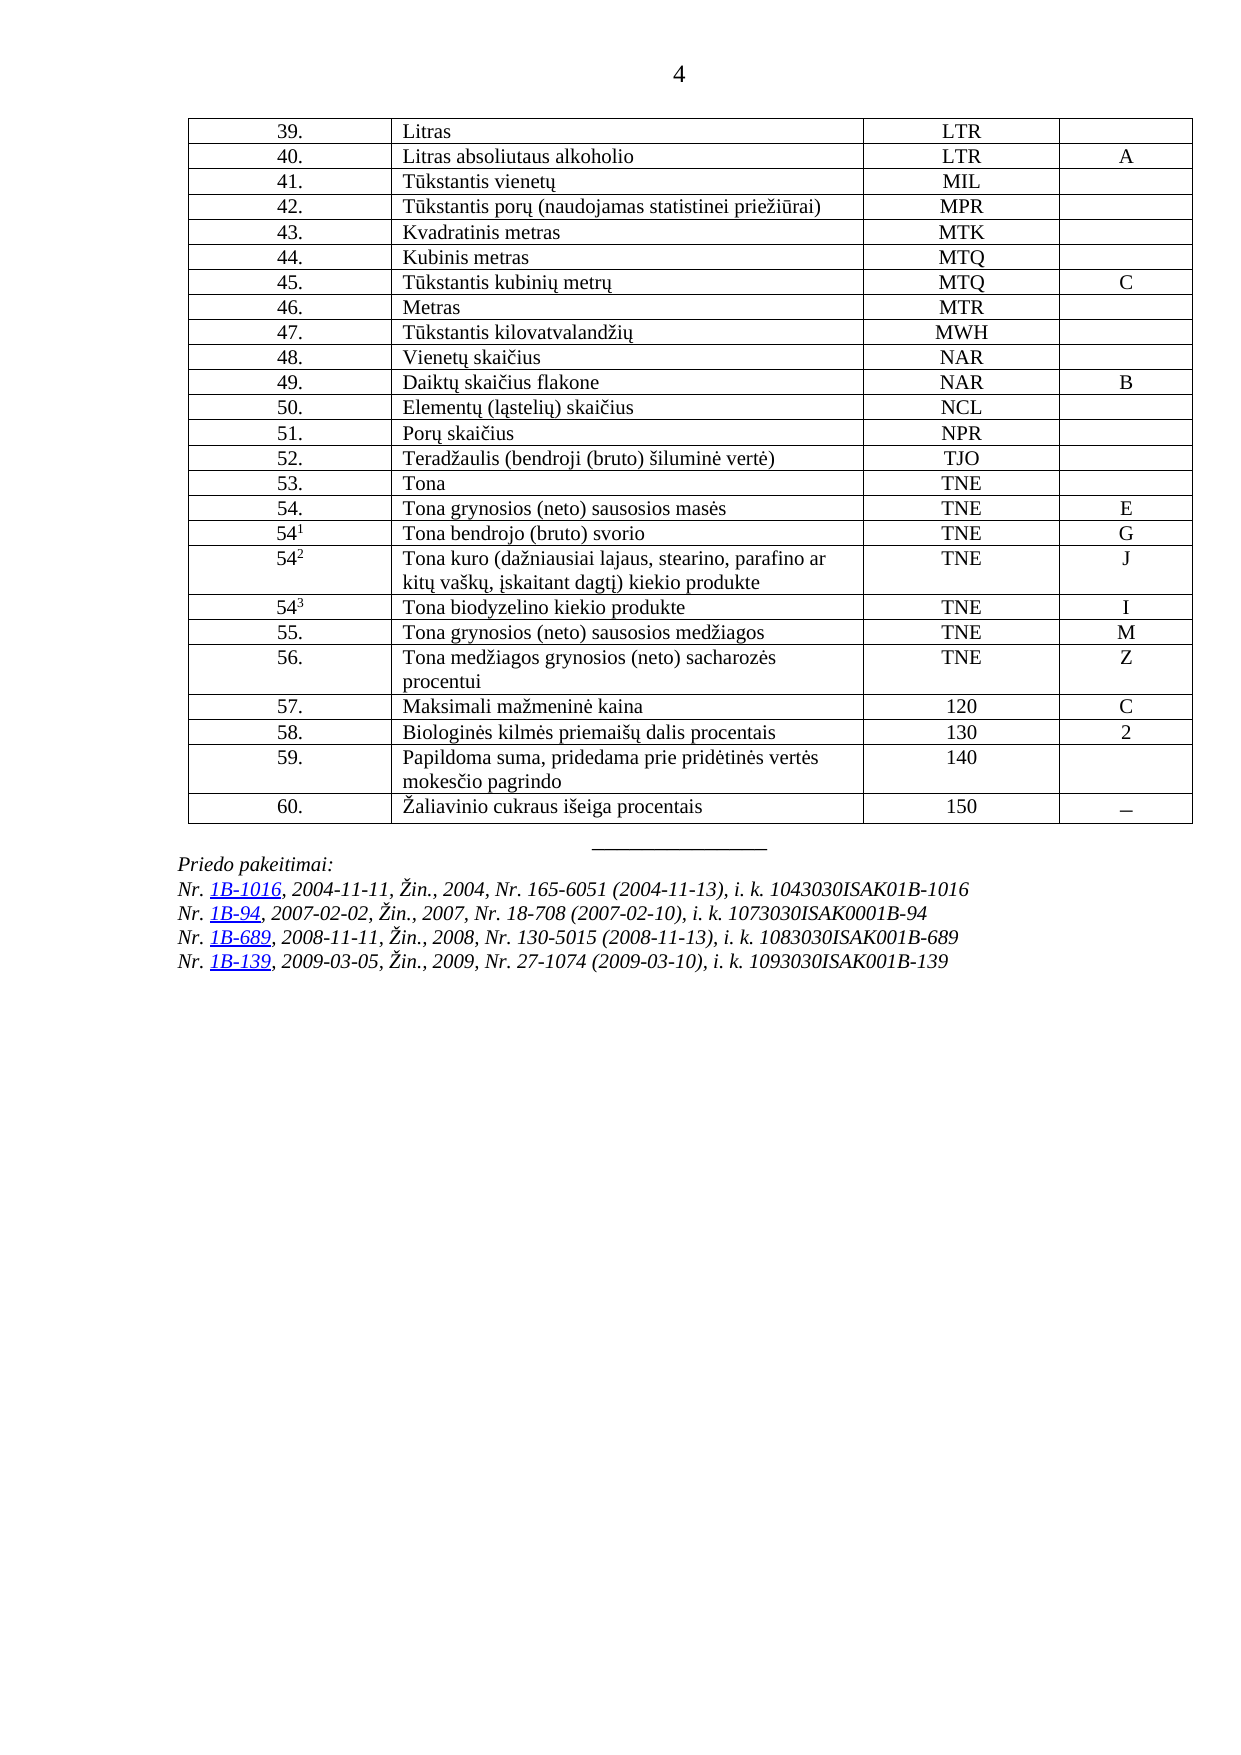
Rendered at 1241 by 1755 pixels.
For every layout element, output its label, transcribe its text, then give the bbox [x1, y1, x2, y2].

table_cell Litras absoliutaus alkoholio [392, 144, 863, 168]
table_cell 52. [189, 446, 391, 469]
table_cell TNE [864, 496, 1059, 520]
table_cell [1060, 345, 1192, 369]
table_cell 120 [864, 695, 1059, 718]
table_cell [1060, 119, 1192, 143]
table_cell C [1060, 695, 1192, 718]
table_cell Kubinis metras [392, 245, 863, 269]
text Nr. 1B-94, 2007-02-02, Žin., 2007, Nr. 18-708 (2007-02-10), i. k. 1073030ISAK0001B-94 [177, 901, 1181, 924]
table_cell 57. [189, 695, 391, 718]
table_cell NPR [864, 420, 1059, 444]
table_cell Papildoma suma, pridedama prie pridėtinės vertės mokesčio pagrindo [392, 745, 863, 793]
table_cell TJO [864, 446, 1059, 469]
table_cell Biologinės kilmės priemaišų dalis procentais [392, 720, 863, 744]
table_cell [1060, 169, 1192, 193]
table_cell [1060, 395, 1192, 419]
table_cell [1060, 471, 1192, 495]
table_cell Tona biodyzelino kiekio produkte [392, 595, 863, 619]
table_cell 60. [189, 794, 391, 823]
table_cell 53. [189, 471, 391, 495]
text Nr. 1B-1016, 2004-11-11, Žin., 2004, Nr. 165-6051 (2004-11-13), i. k. 1043030ISAK01B-1016 [177, 876, 1181, 901]
table_cell Žaliavinio cukraus išeiga procentais [392, 794, 863, 823]
table_cell 48. [189, 345, 391, 369]
table_cell Tūkstantis vienetų [392, 169, 863, 193]
table_cell NAR [864, 370, 1059, 394]
text Priedo pakeitimai: [177, 852, 1181, 876]
table_cell Daiktų skaičius flakone [392, 370, 863, 394]
table_cell Elementų (ląstelių) skaičius [392, 395, 863, 419]
table_cell TNE [864, 546, 1059, 594]
table_cell 47. [189, 320, 391, 344]
table_cell 42. [189, 195, 391, 218]
table_cell Tūkstantis kubinių metrų [392, 270, 863, 294]
table_cell 44. [189, 245, 391, 269]
table_cell Kvadratinis metras [392, 220, 863, 244]
table_cell 54. [189, 496, 391, 520]
table_cell 58. [189, 720, 391, 744]
table_cell C [1060, 270, 1192, 294]
table_cell [1060, 745, 1192, 793]
table_cell 56. [189, 645, 391, 693]
table_cell MIL [864, 169, 1059, 193]
table_cell TNE [864, 521, 1059, 545]
table_cell Vienetų skaičius [392, 345, 863, 369]
table_cell Litras [392, 119, 863, 143]
table_cell Tūkstantis kilovatvalandžių [392, 320, 863, 344]
table_cell NCL [864, 395, 1059, 419]
table_cell [1060, 245, 1192, 269]
table_cell MTQ [864, 270, 1059, 294]
table_cell TNE [864, 645, 1059, 693]
table_cell Tona [392, 471, 863, 495]
table_cell 55. [189, 620, 391, 644]
table_cell Maksimali mažmeninė kaina [392, 695, 863, 718]
table_cell MTK [864, 220, 1059, 244]
table_cell [1060, 420, 1192, 444]
table_cell E [1060, 496, 1192, 520]
table_cell [1060, 446, 1192, 469]
table_cell 41. [189, 169, 391, 193]
table_cell 40. [189, 144, 391, 168]
table_cell Teradžaulis (bendroji (bruto) šiluminė vertė) [392, 446, 863, 469]
table_cell 51. [189, 420, 391, 444]
table_cell MTR [864, 295, 1059, 319]
table_cell I [1060, 595, 1192, 619]
table_cell 150 [864, 794, 1059, 823]
table_cell TNE [864, 620, 1059, 644]
table_cell Tūkstantis porų (naudojamas statistinei priežiūrai) [392, 195, 863, 218]
table_cell 2 [1060, 720, 1192, 744]
table_cell 130 [864, 720, 1059, 744]
table_cell [1060, 295, 1192, 319]
table_cell A [1060, 144, 1192, 168]
table_cell 46. [189, 295, 391, 319]
table_cell LTR [864, 119, 1059, 143]
table_cell B [1060, 370, 1192, 394]
table_cell Tona grynosios (neto) sausosios medžiagos [392, 620, 863, 644]
table_cell 49. [189, 370, 391, 394]
table_cell Tona grynosios (neto) sausosios masės [392, 496, 863, 520]
table_cell 59. [189, 745, 391, 793]
table_cell [1060, 195, 1192, 218]
table_cell Metras [392, 295, 863, 319]
table_cell TNE [864, 595, 1059, 619]
table_cell 43. [189, 220, 391, 244]
table_cell Porų skaičius [392, 420, 863, 444]
table_cell 140 [864, 745, 1059, 793]
table_cell Tona bendrojo (bruto) svorio [392, 521, 863, 545]
table_cell Tona medžiagos grynosios (neto) sacharozės procentui [392, 645, 863, 693]
table_cell G [1060, 521, 1192, 545]
text ______________ [177, 824, 1181, 852]
table_cell [1060, 320, 1192, 344]
table_cell – [1060, 794, 1192, 823]
table_cell 50. [189, 395, 391, 419]
table_cell TNE [864, 471, 1059, 495]
table_cell NAR [864, 345, 1059, 369]
table_cell M [1060, 620, 1192, 644]
table_cell 542 [189, 546, 391, 594]
table_cell 543 [189, 595, 391, 619]
table_cell LTR [864, 144, 1059, 168]
table_cell 39. [189, 119, 391, 143]
table_cell MPR [864, 195, 1059, 218]
text Nr. 1B-139, 2009-03-05, Žin., 2009, Nr. 27-1074 (2009-03-10), i. k. 1093030ISAK001B-139 [177, 949, 1181, 973]
table_cell Z [1060, 645, 1192, 693]
table_cell MWH [864, 320, 1059, 344]
table_cell [1060, 220, 1192, 244]
table_cell 541 [189, 521, 391, 545]
table_cell MTQ [864, 245, 1059, 269]
table_cell 45. [189, 270, 391, 294]
text Nr. 1B-689, 2008-11-11, Žin., 2008, Nr. 130-5015 (2008-11-13), i. k. 1083030ISAK001B-689 [177, 924, 1181, 949]
table_cell J [1060, 546, 1192, 594]
table_cell Tona kuro (dažniausiai lajaus, stearino, parafino ar kitų vaškų, įskaitant dagtį) kiekio produkte [392, 546, 863, 594]
